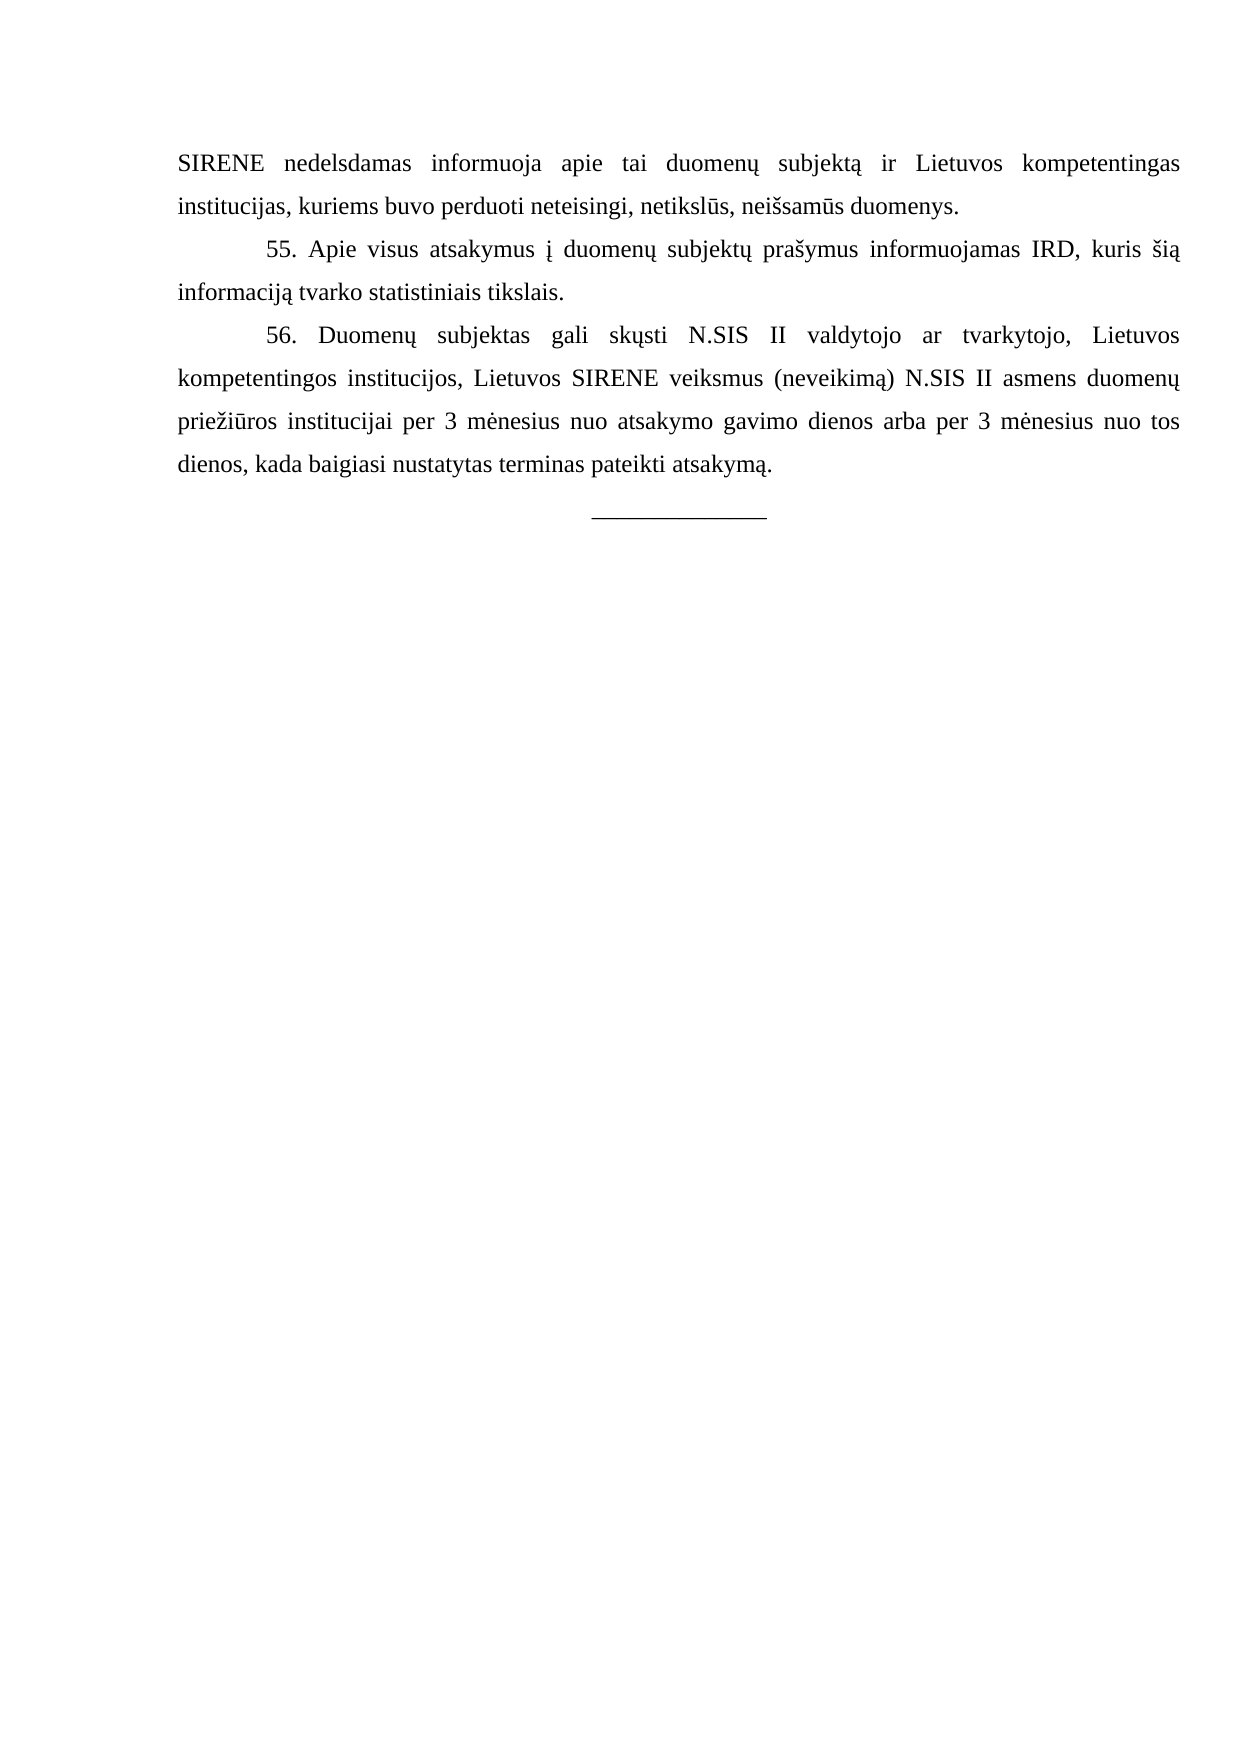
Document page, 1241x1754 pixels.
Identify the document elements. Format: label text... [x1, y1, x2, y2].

text ______________ [177, 493, 1181, 521]
text SIRENE nedelsdamas informuoja apie tai duomenų subjektą ir Lietuvos kompetentingas institucijas, kuriems buvo perduoti neteisingi, netikslūs, neišsamūs duomenys. [177, 148, 1181, 219]
text 56. Duomenų subjektas gali skųsti N.SIS II valdytojo ar tvarkytojo, Lietuvos kompetentingos institucijos, Lietuvos SIRENE veiksmus (neveikimą) N.SIS II asmens duomenų priežiūros institucijai per 3 mėnesius nuo atsakymo gavimo dienos arba per 3 mėnesius nuo tos dienos, kada baigiasi nustatytas terminas pateikti atsakymą. [177, 320, 1181, 478]
text 55. Apie visus atsakymus į duomenų subjektų prašymus informuojamas IRD, kuris šią informaciją tvarko statistiniais tikslais. [177, 234, 1181, 306]
